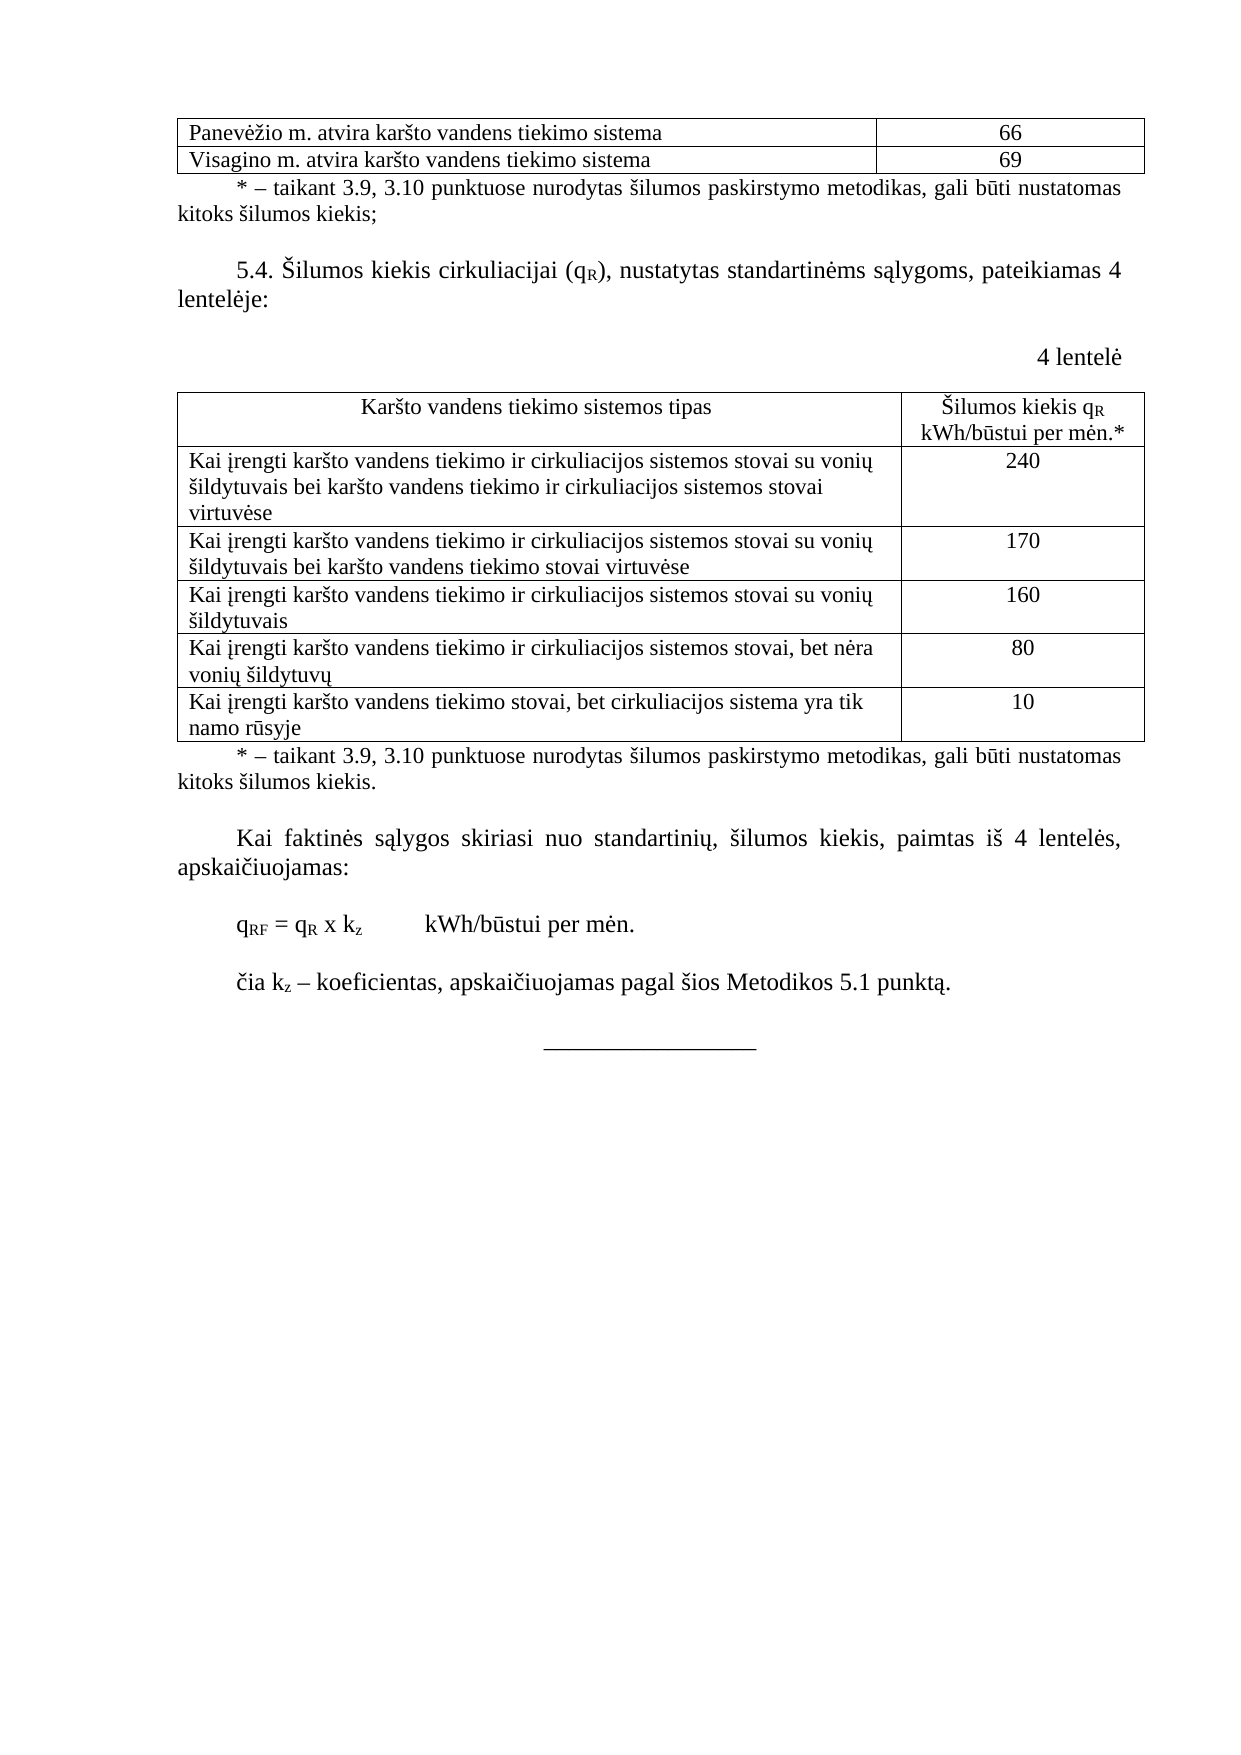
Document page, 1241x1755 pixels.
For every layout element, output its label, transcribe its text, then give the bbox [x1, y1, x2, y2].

text Kai faktinės sąlygos skiriasi nuo standartinių, šilumos kiekis, paimtas iš 4 lentelės, apskaičiuojamas: [177, 823, 1122, 881]
table_cell Visagino m. atvira karšto vandens tiekimo sistema [178, 147, 876, 173]
table_cell Kai įrengti karšto vandens tiekimo ir cirkuliacijos sistemos stovai su vonių šildytuvais [178, 581, 901, 633]
text 5.4. Šilumos kiekis cirkuliacijai (qR), nustatytas standartinėms sąlygoms, pateikiamas 4 lentelėje: [177, 255, 1122, 313]
table_cell Panevėžio m. atvira karšto vandens tiekimo sistema [178, 119, 876, 146]
text * – taikant 3.9, 3.10 punktuose nurodytas šilumos paskirstymo metodikas, gali būti nustatomas kitoks šilumos kiekis. [177, 742, 1122, 794]
table_cell Kai įrengti karšto vandens tiekimo ir cirkuliacijos sistemos stovai su vonių šildytuvais bei karšto vandens tiekimo stovai virtuvėse [178, 527, 901, 579]
table_cell Kai įrengti karšto vandens tiekimo stovai, bet cirkuliacijos sistema yra tik namo rūsyje [178, 688, 901, 741]
table_cell 69 [877, 147, 1144, 173]
table_cell Kai įrengti karšto vandens tiekimo ir cirkuliacijos sistemos stovai, bet nėra vonių šildytuvų [178, 634, 901, 687]
table_cell 160 [902, 581, 1144, 633]
text qRF = qR x kz kWh/būstui per mėn. [177, 909, 1122, 938]
table_cell 170 [902, 527, 1144, 579]
table_header Karšto vandens tiekimo sistemos tipas [178, 393, 901, 446]
table_cell Kai įrengti karšto vandens tiekimo ir cirkuliacijos sistemos stovai su vonių šildytuvais bei karšto vandens tiekimo ir cirkuliacijos sistemos stovai virtuvėse [178, 447, 901, 526]
text 4 lentelė [177, 342, 1122, 370]
table_cell 10 [902, 688, 1144, 741]
text čia kz – koeficientas, apskaičiuojamas pagal šios Metodikos 5.1 punktą. [177, 967, 1122, 996]
text * – taikant 3.9, 3.10 punktuose nurodytas šilumos paskirstymo metodikas, gali būti nustatomas kitoks šilumos kiekis; [177, 174, 1122, 227]
table_header Šilumos kiekis qR kWh/būstui per mėn.* [902, 393, 1144, 446]
table_cell 240 [902, 447, 1144, 526]
table_cell 80 [902, 634, 1144, 687]
text _________________ [177, 1024, 1122, 1053]
table_cell 66 [877, 119, 1144, 146]
